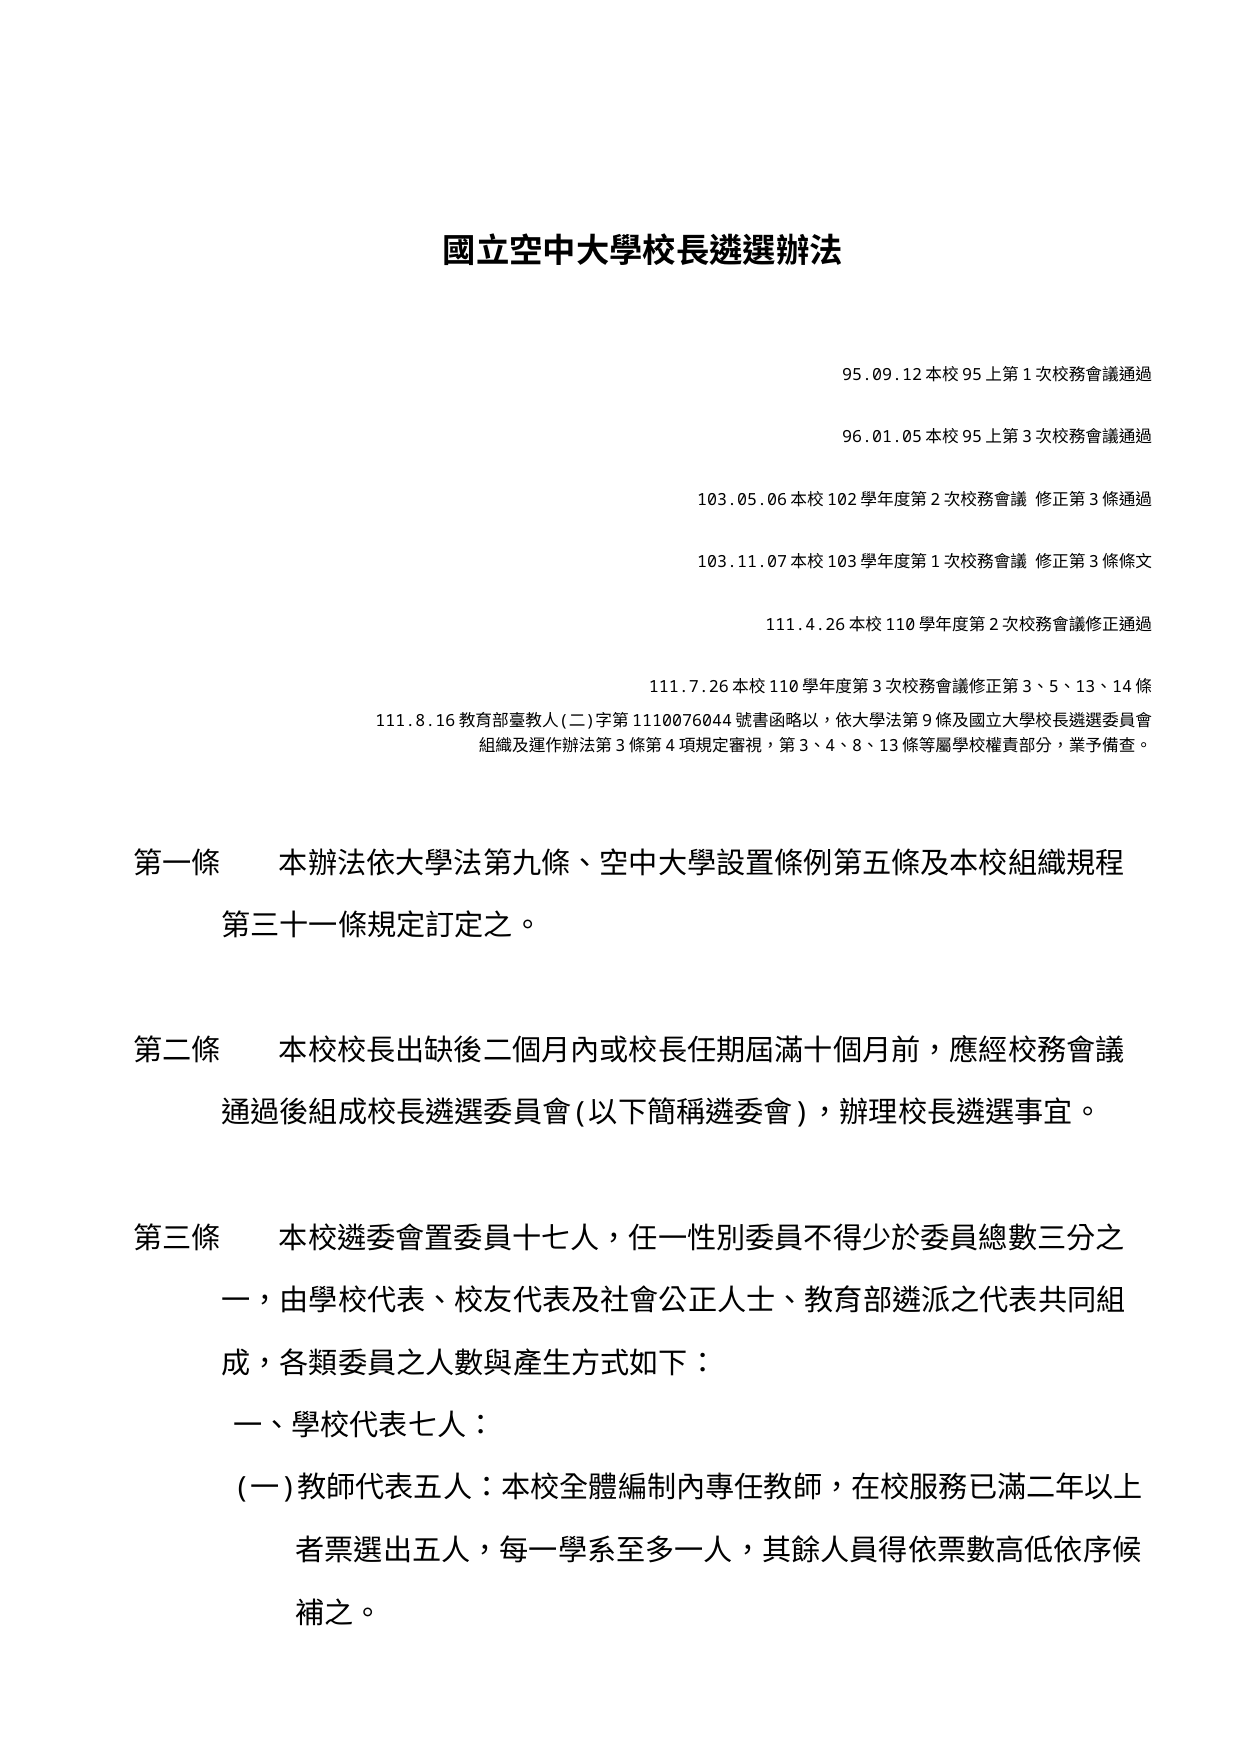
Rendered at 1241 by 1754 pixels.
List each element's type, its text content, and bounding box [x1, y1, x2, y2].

text 第一條 本辦法依大學法第九條、空中大學設置條例第五條及本校組織規程第三十一條規定訂定之。 [133, 819, 1152, 944]
text 國立空中大學校長遴選辦法 [133, 206, 1152, 269]
text 111.8.16教育部臺教人(二)字第1110076044號書函略以，依大學法第9條及國立大學校長遴選委員會 組織及運作辦法第3條第4項規定審視，第3、4、8、13條等屬學校權責部分，業予備查。 [133, 706, 1152, 756]
text (一)教師代表五人：本校全體編制內專任教師，在校服務已滿二年以上者票選出五人，每一學系至多一人，其餘人員得依票數高低依序候補之。 [233, 1444, 1152, 1631]
text 103.05.06本校102學年度第2次校務會議 修正第3條通過 [133, 456, 1152, 519]
text 111.7.26本校110學年度第3次校務會議修正第3、5、13、14條 [133, 644, 1152, 706]
text 96.01.05本校95上第3次校務會議通過 [133, 394, 1152, 456]
text 第三條 本校遴委會置委員十七人，任一性別委員不得少於委員總數三分之一，由學校代表、校友代表及社會公正人士、教育部遴派之代表共同組成，各類委員之人數與產生方式如下： [133, 1194, 1152, 1381]
text 103.11.07本校103學年度第1次校務會議 修正第3條條文 [133, 519, 1152, 581]
text 第二條 本校校長出缺後二個月內或校長任期屆滿十個月前，應經校務會議通過後組成校長遴選委員會(以下簡稱遴委會)，辦理校長遴選事宜。 [133, 1006, 1152, 1131]
text 111.4.26本校110學年度第2次校務會議修正通過 [133, 581, 1152, 644]
text 一、學校代表七人： [233, 1381, 1152, 1444]
text 95.09.12本校95上第1次校務會議通過 [133, 331, 1152, 394]
